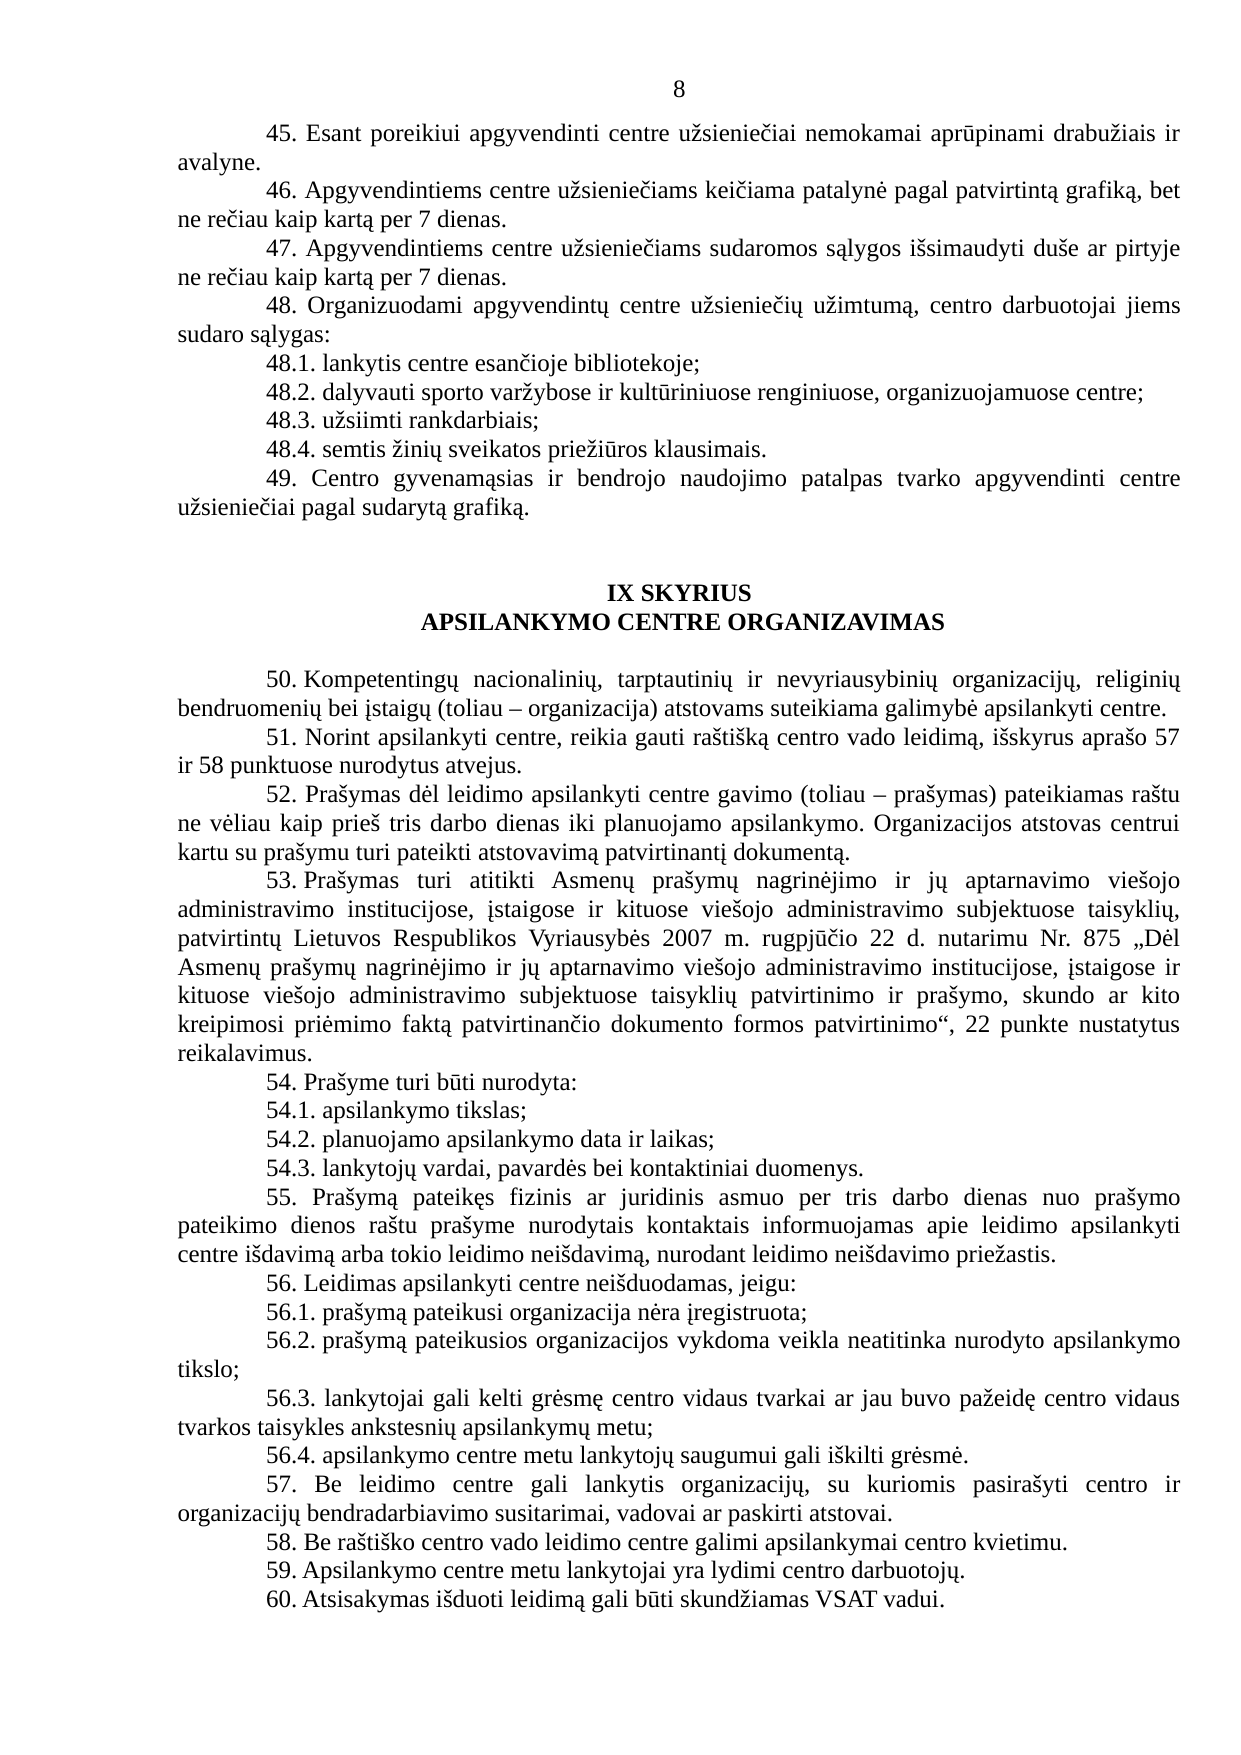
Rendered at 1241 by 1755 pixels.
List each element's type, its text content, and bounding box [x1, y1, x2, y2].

text 47. Apgyvendintiems centre užsieniečiams sudaromos sąlygos išsimaudyti duše ar pirtyje ne rečiau kaip kartą per 7 dienas. [177, 233, 1181, 291]
text 52. Prašymas dėl leidimo apsilankyti centre gavimo (toliau – prašymas) pateikiamas raštu ne vėliau kaip prieš tris darbo dienas iki planuojamo apsilankymo. Organizacijos atstovas centrui kartu su prašymu turi pateikti atstovavimą patvirtinantį dokumentą. [177, 779, 1181, 866]
text 48. Organizuodami apgyvendintų centre užsieniečių užimtumą, centro darbuotojai jiems sudaro sąlygas: [177, 291, 1181, 348]
text 57. Be leidimo centre gali lankytis organizacijų, su kuriomis pasirašyti centro ir organizacijų bendradarbiavimo susitarimai, vadovai ar paskirti atstovai. [177, 1469, 1181, 1527]
text 56.2. prašymą pateikusios organizacijos vykdoma veikla neatitinka nurodyto apsilankymo tikslo; [177, 1326, 1181, 1383]
text 49. Centro gyvenamąsias ir bendrojo naudojimo patalpas tvarko apgyvendinti centre užsieniečiai pagal sudarytą grafiką. [177, 463, 1181, 521]
text 54.1. apsilankymo tikslas; [177, 1096, 1181, 1124]
text 50. Kompetentingų nacionalinių, tarptautinių ir nevyriausybinių organizacijų, religinių bendruomenių bei įstaigų (toliau – organizacija) atstovams suteikiama galimybė apsilankyti centre. [177, 664, 1181, 722]
text 58. Be raštiško centro vado leidimo centre galimi apsilankymai centro kvietimu. [177, 1527, 1181, 1556]
text 48.3. užsiimti rankdarbiais; [177, 406, 1181, 434]
text IX SKYRIUS [177, 578, 1181, 607]
text 46. Apgyvendintiems centre užsieniečiams keičiama patalynė pagal patvirtintą grafiką, bet ne rečiau kaip kartą per 7 dienas. [177, 176, 1181, 233]
text 54.2. planuojamo apsilankymo data ir laikas; [177, 1124, 1181, 1153]
text 56.4. apsilankymo centre metu lankytojų saugumui gali iškilti grėsmė. [177, 1441, 1181, 1469]
text 48.2. dalyvauti sporto varžybose ir kultūriniuose renginiuose, organizuojamuose centre; [177, 377, 1181, 406]
text 45. Esant poreikiui apgyvendinti centre užsieniečiai nemokamai aprūpinami drabužiais ir avalyne. [177, 118, 1181, 176]
text 54.3. lankytojų vardai, pavardės bei kontaktiniai duomenys. [177, 1153, 1181, 1182]
text 54. Prašyme turi būti nurodyta: [177, 1067, 1181, 1096]
text 48.4. semtis žinių sveikatos priežiūros klausimais. [177, 434, 1181, 463]
text 59. Apsilankymo centre metu lankytojai yra lydimi centro darbuotojų. [177, 1556, 1181, 1584]
text 53. Prašymas turi atitikti Asmenų prašymų nagrinėjimo ir jų aptarnavimo viešojo administravimo institucijose, įstaigose ir kituose viešojo administravimo subjektuose taisyklių, patvirtintų Lietuvos Respublikos Vyriausybės 2007 m. rugpjūčio 22 d. nutarimu Nr. 875 „Dėl Asmenų prašymų nagrinėjimo ir jų aptarnavimo viešojo administravimo institucijose, įstaigose ir kituose viešojo administravimo subjektuose taisyklių patvirtinimo ir prašymo, skundo ar kito kreipimosi priėmimo faktą patvirtinančio dokumento formos patvirtinimo“, 22 punkte nustatytus reikalavimus. [177, 866, 1181, 1067]
text 56.3. lankytojai gali kelti grėsmę centro vidaus tvarkai ar jau buvo pažeidę centro vidaus tvarkos taisykles ankstesnių apsilankymų metu; [177, 1383, 1181, 1441]
text 56. Leidimas apsilankyti centre neišduodamas, jeigu: [177, 1268, 1181, 1297]
text 60. Atsisakymas išduoti leidimą gali būti skundžiamas VSAT vadui. [177, 1584, 1181, 1613]
text APSILANKYMO CENTRE ORGANIZAVIMAS [177, 607, 1181, 636]
text 55. Prašymą pateikęs fizinis ar juridinis asmuo per tris darbo dienas nuo prašymo pateikimo dienos raštu prašyme nurodytais kontaktais informuojamas apie leidimo apsilankyti centre išdavimą arba tokio leidimo neišdavimą, nurodant leidimo neišdavimo priežastis. [177, 1182, 1181, 1268]
text 48.1. lankytis centre esančioje bibliotekoje; [177, 348, 1181, 377]
text 51. Norint apsilankyti centre, reikia gauti raštišką centro vado leidimą, išskyrus aprašo 57 ir 58 punktuose nurodytus atvejus. [177, 722, 1181, 779]
text 56.1. prašymą pateikusi organizacija nėra įregistruota; [177, 1297, 1181, 1326]
